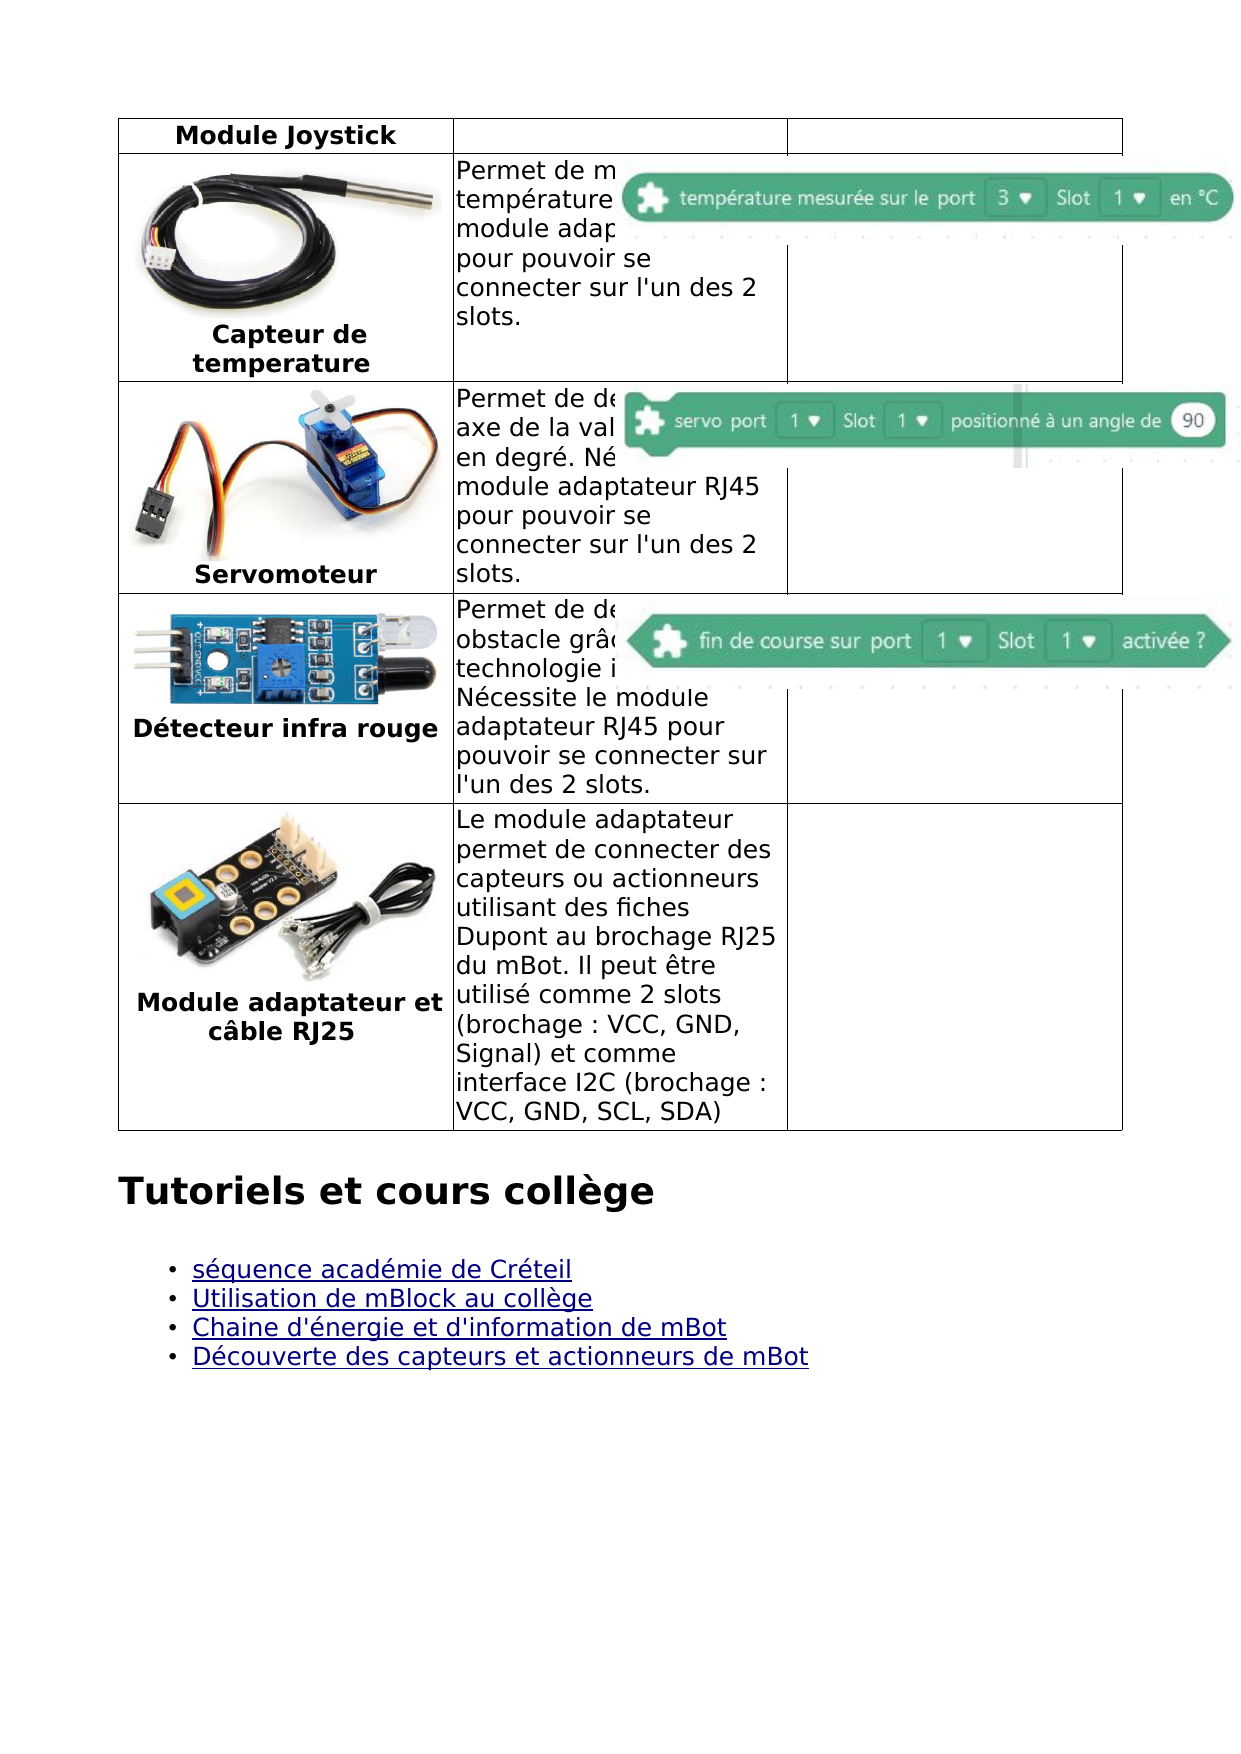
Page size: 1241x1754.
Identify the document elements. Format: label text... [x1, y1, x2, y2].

picture [129, 384, 442, 561]
table_cell [788, 468, 1122, 593]
table_cell Module adaptateur et câble RJ25 [119, 804, 453, 1129]
table_cell Détecteur infra rouge [119, 594, 453, 803]
picture [615, 384, 1241, 468]
table_cell Permet de mesurer une température. Nécessite le module adaptateur RJ45 pour pouvoir se connecter sur l'un des 2 slots. [454, 154, 787, 381]
table_cell [788, 245, 1122, 381]
table_cell Le module adaptateur permet de connecter des capteurs ou actionneurs utilisant des fiches Dupont au brochage RJ25 du mBot. Il peut être utilisé comme 2 slots (brochage : VCC, GND, Signal) et comme interface I2C (brochage : VCC, GND, SCL, SDA) [454, 804, 787, 1129]
picture [129, 595, 442, 715]
table_cell Permet de détecter un obstacle grâce à la technologie infra rouge. Nécessite le module adaptateur RJ45 pour pouvoir se connecter sur l'un des 2 slots. [454, 594, 787, 803]
picture [129, 156, 442, 321]
table_cell [788, 804, 1122, 1129]
list Découverte des capteurs et actionneurs de mBot [177, 1342, 1122, 1372]
list Utilisation de mBlock au collège [177, 1284, 1122, 1313]
table_cell Permet de déplacer un axe de la valeur indiquée en degré. Nécessite le module adaptateur RJ45 pour pouvoir se connecter sur l'un des 2 slots. [454, 382, 787, 593]
picture [129, 805, 442, 988]
table_cell Servomoteur [119, 382, 453, 593]
table_cell [454, 119, 787, 153]
table_cell Module Joystick [119, 119, 453, 153]
picture [615, 156, 1241, 245]
list Chaine d'énergie et d'information de mBot [177, 1313, 1122, 1342]
list séquence académie de Créteil [177, 1255, 1122, 1284]
table_cell [788, 689, 1122, 803]
table_cell Capteur de temperature [119, 154, 453, 381]
picture [615, 595, 1241, 689]
subtitle Tutoriels et cours collège [118, 1169, 1122, 1213]
table_cell [788, 119, 1122, 153]
